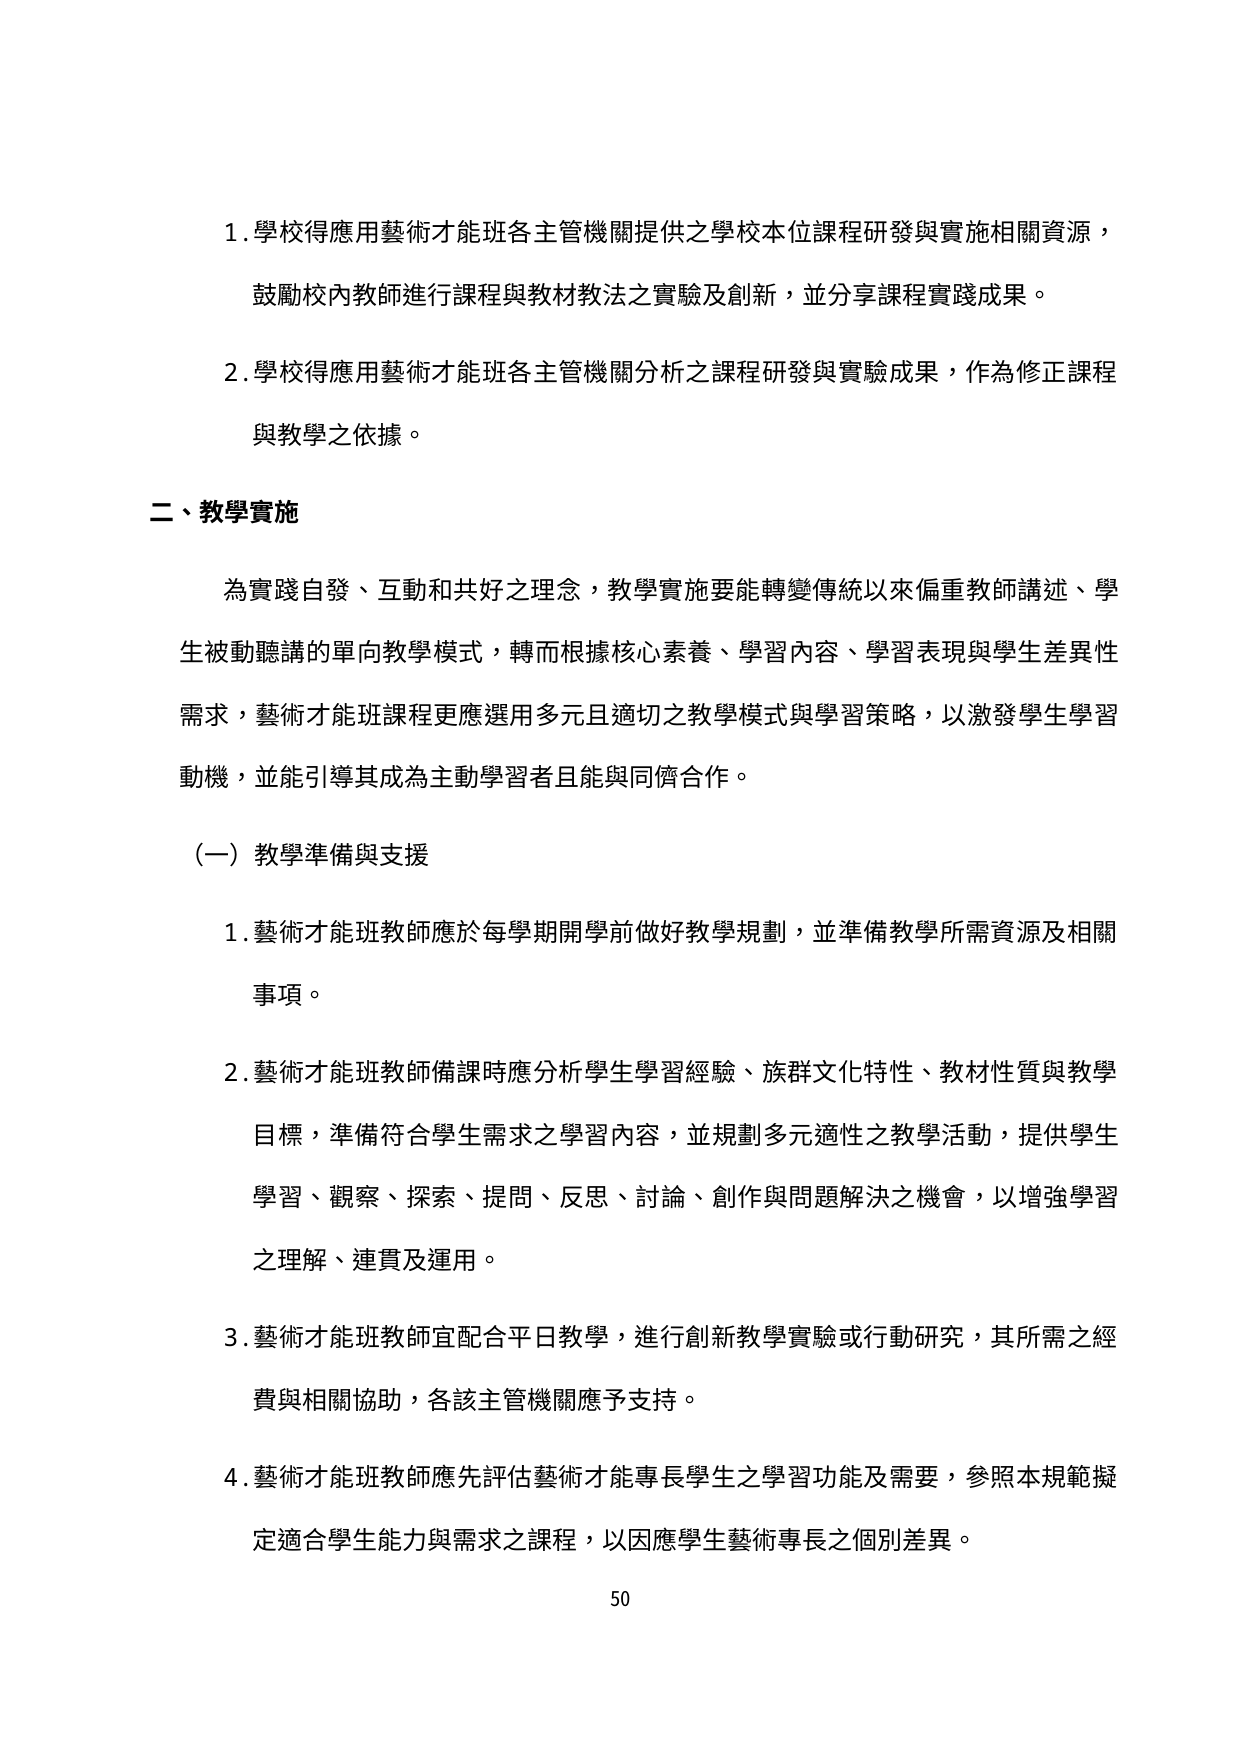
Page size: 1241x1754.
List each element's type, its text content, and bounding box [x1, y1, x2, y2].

text 1.學校得應用藝術才能班各主管機關提供之學校本位課程研發與實施相關資源，鼓勵校內教師進行課程與教材教法之實驗及創新，並分享課程實踐成果。 [223, 189, 1120, 314]
text 1.藝術才能班教師應於每學期開學前做好教學規劃，並準備教學所需資源及相關事項。 [223, 889, 1120, 1014]
text 2.藝術才能班教師備課時應分析學生學習經驗、族群文化特性、教材性質與教學目標，準備符合學生需求之學習內容，並規劃多元適性之教學活動，提供學生學習、觀察、探索、提問、反思、討論、創作與問題解決之機會，以增強學習之理解、連貫及運用。 [223, 1029, 1120, 1279]
text 4.藝術才能班教師應先評估藝術才能專長學生之學習功能及需要，參照本規範擬定適合學生能力與需求之課程，以因應學生藝術專長之個別差異。 [223, 1434, 1120, 1559]
text （一）教學準備與支援 [179, 812, 1120, 874]
text 二、教學實施 [120, 469, 1120, 532]
text 3.藝術才能班教師宜配合平日教學，進行創新教學實驗或行動研究，其所需之經費與相關協助，各該主管機關應予支持。 [223, 1294, 1120, 1419]
text 2.學校得應用藝術才能班各主管機關分析之課程研發與實驗成果，作為修正課程與教學之依據。 [223, 329, 1120, 454]
text 為實踐自發、互動和共好之理念，教學實施要能轉變傳統以來偏重教師講述、學生被動聽講的單向教學模式，轉而根據核心素養、學習內容、學習表現與學生差異性需求，藝術才能班課程更應選用多元且適切之教學模式與學習策略，以激發學生學習動機，並能引導其成為主動學習者且能與同儕合作。 [179, 547, 1120, 797]
